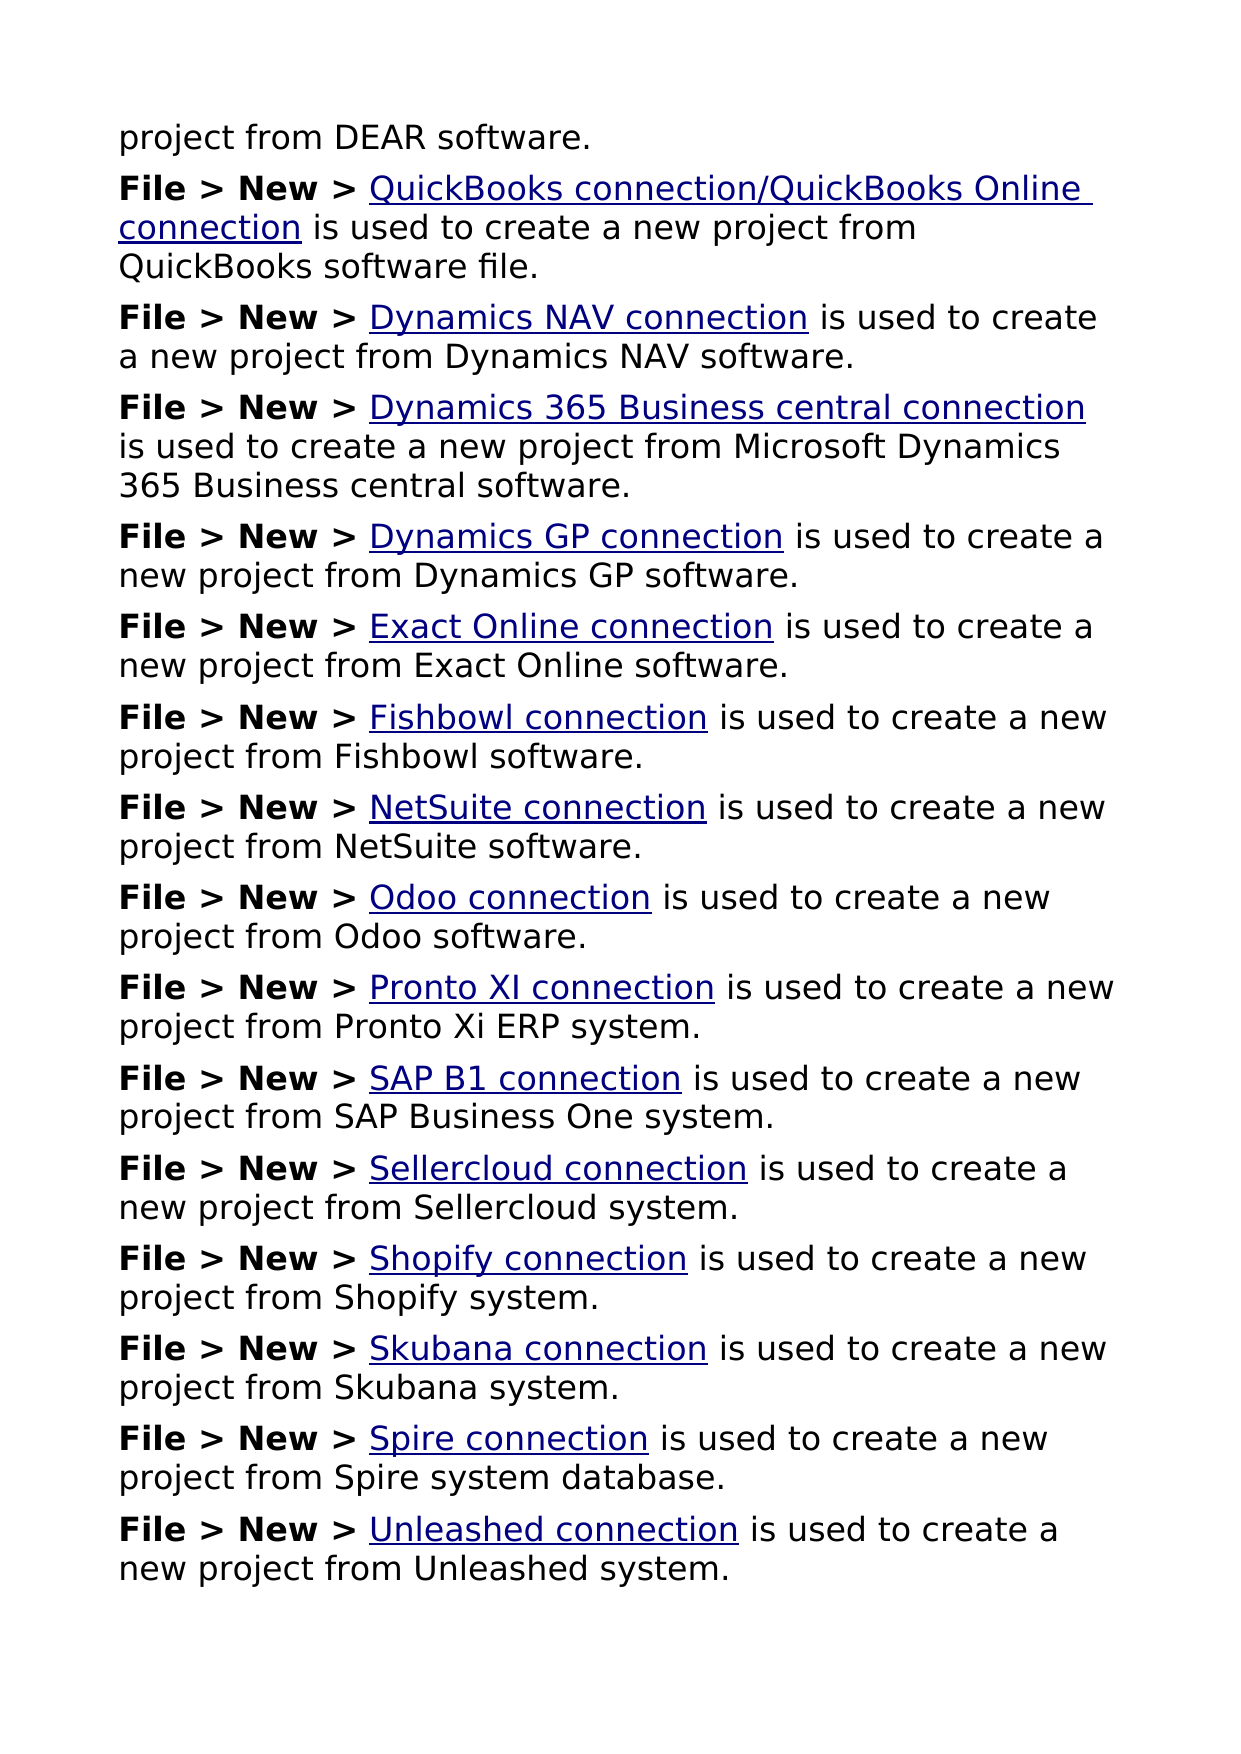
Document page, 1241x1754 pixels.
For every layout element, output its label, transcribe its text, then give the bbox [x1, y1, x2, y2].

text File > New > Sellercloud connection is used to create a new project from Sellercloud system. [118, 1149, 1122, 1227]
text File > New > Odoo connection is used to create a new project from Odoo software. [118, 879, 1122, 956]
text File > New > Unleashed connection is used to create a new project from Unleashed system. [118, 1510, 1122, 1588]
text File > New > Skubana connection is used to create a new project from Skubana system. [118, 1330, 1122, 1407]
text File > New > Spire connection is used to create a new project from Spire system database. [118, 1420, 1122, 1498]
text File > New > NetSuite connection is used to create a new project from NetSuite software. [118, 788, 1122, 866]
text File > New > Pronto XI connection is used to create a new project from Pronto Xi ERP system. [118, 969, 1122, 1047]
text File > New > Dynamics NAV connection is used to create a new project from Dynamics NAV software. [118, 298, 1122, 376]
text File > New > Shopify connection is used to create a new project from Shopify system. [118, 1239, 1122, 1317]
text File > New > Fishbowl connection is used to create a new project from Fishbowl software. [118, 698, 1122, 776]
text File > New > QuickBooks connection/QuickBooks Online connection is used to create a new project from QuickBooks software file. [118, 169, 1122, 286]
text File > New > SAP B1 connection is used to create a new project from SAP Business One system. [118, 1059, 1122, 1137]
text File > New > Exact Online connection is used to create a new project from Exact Online software. [118, 608, 1122, 686]
text File > New > Dynamics 365 Business central connection is used to create a new project from Microsoft Dynamics 365 Business central software. [118, 389, 1122, 505]
text File > New > Dynamics GP connection is used to create a new project from Dynamics GP software. [118, 518, 1122, 596]
text project from DEAR software. [118, 118, 1122, 157]
